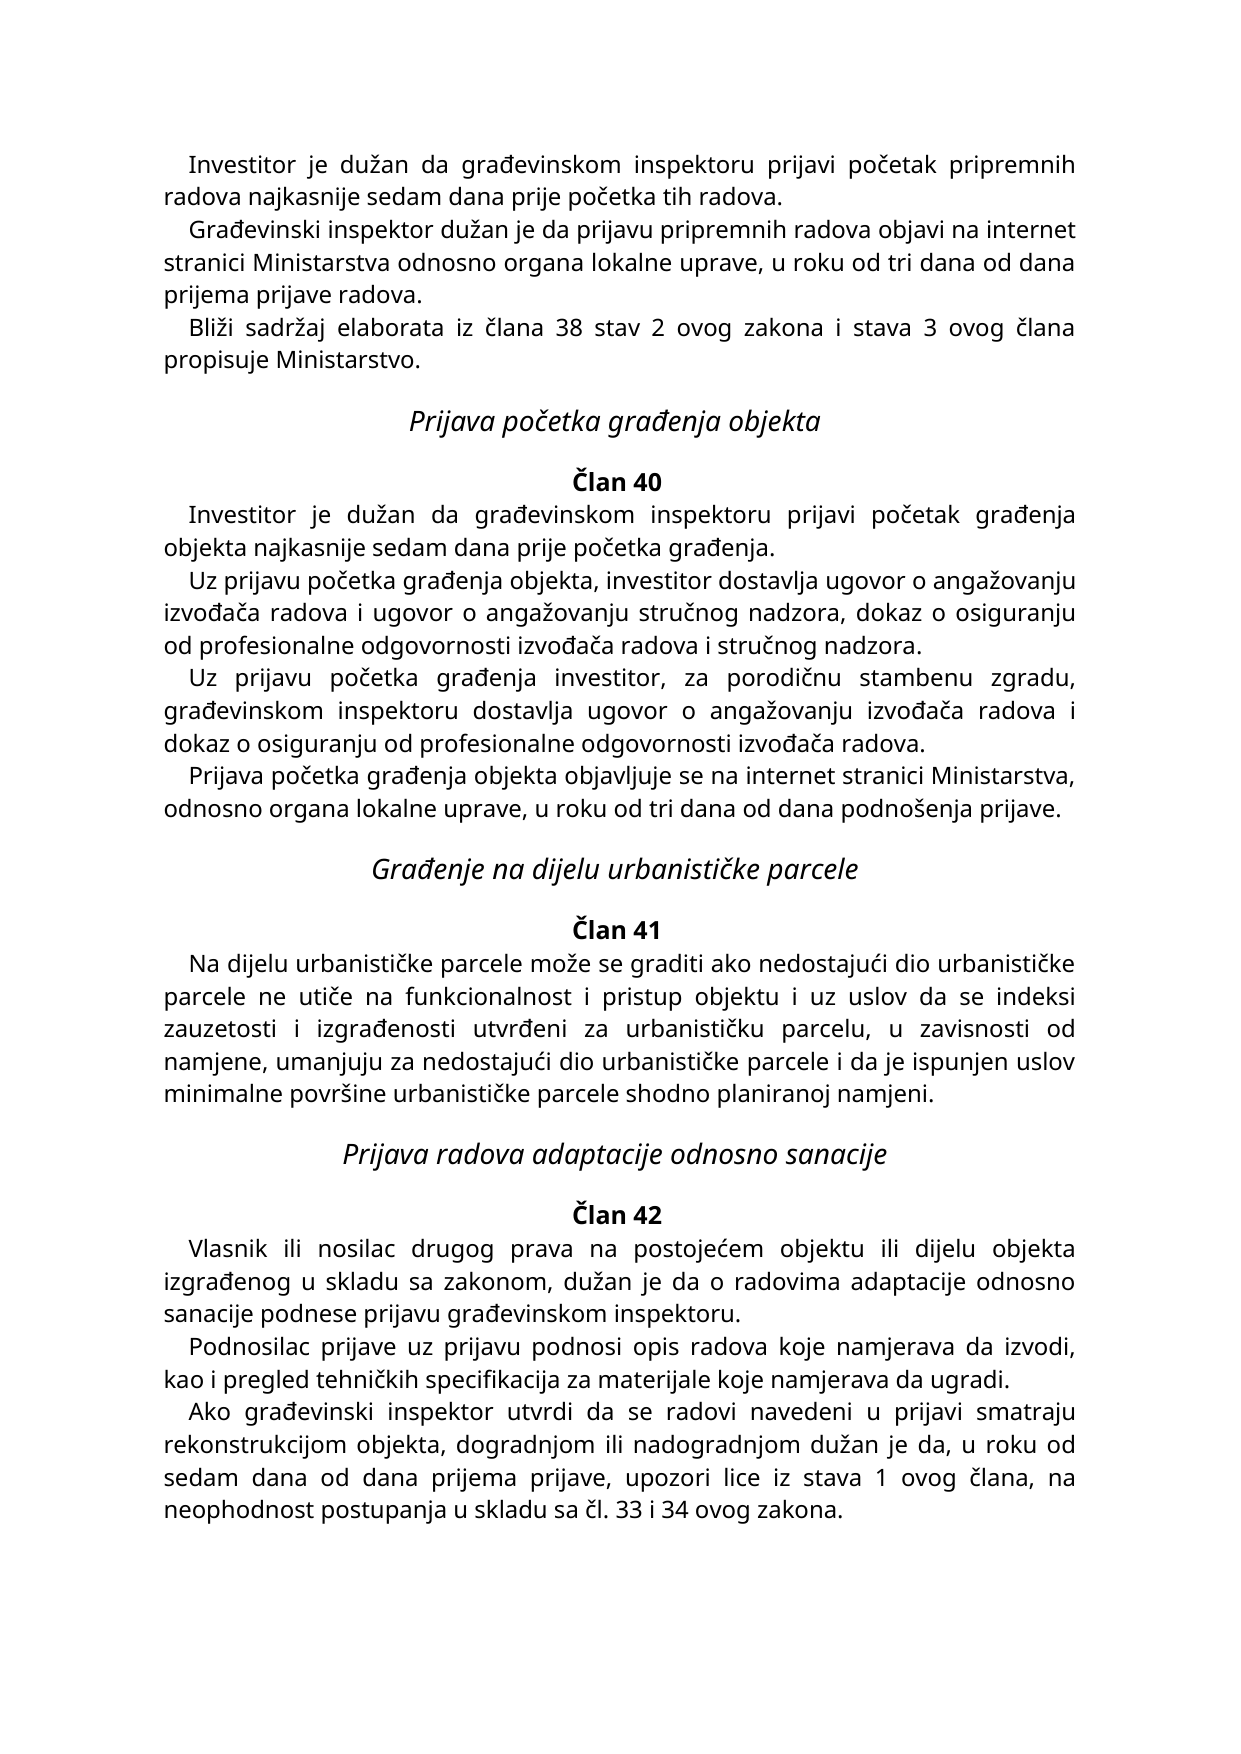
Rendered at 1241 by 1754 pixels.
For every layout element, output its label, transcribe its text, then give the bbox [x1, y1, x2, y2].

text Građevinski inspektor dužan je da prijavu pripremnih radova objavi na internet stranici Ministarstva odnosno organa lokalne uprave, u roku od tri dana od dana prijema prijave radova. [163, 213, 1077, 311]
text Uz prijavu početka građenja objekta, investitor dostavlja ugovor o angažovanju izvođača radova i ugovor o angažovanju stručnog nadzora, dokaz o osiguranju od profesionalne odgovornosti izvođača radova i stručnog nadzora. [163, 563, 1077, 661]
text Prijava radova adaptacije odnosno sanacije [148, 1135, 1093, 1173]
text Bliži sadržaj elaborata iz člana 38 stav 2 ovog zakona i stava 3 ovog člana propisuje Ministarstvo. [163, 311, 1077, 376]
text Na dijelu urbanističke parcele može se graditi ako nedostajući dio urbanističke parcele ne utiče na funkcionalnost i pristup objektu i uz uslov da se indeksi zauzetosti i izgrađenosti utvrđeni za urbanističku parcelu, u zavisnosti od namjene, umanjuju za nedostajući dio urbanističke parcele i da je ispunjen uslov minimalne površine urbanističke parcele shodno planiranoj namjeni. [163, 947, 1077, 1110]
text Investitor je dužan da građevinskom inspektoru prijavi početak građenja objekta najkasnije sedam dana prije početka građenja. [163, 498, 1077, 563]
text Član 41 [148, 913, 1093, 947]
text Vlasnik ili nosilac drugog prava na postojećem objektu ili dijelu objekta izgrađenog u skladu sa zakonom, dužan je da o radovima adaptacije odnosno sanacije podnese prijavu građevinskom inspektoru. [163, 1232, 1077, 1330]
text Uz prijavu početka građenja investitor, za porodičnu stambenu zgradu, građevinskom inspektoru dostavlja ugovor o angažovanju izvođača radova i dokaz o osiguranju od profesionalne odgovornosti izvođača radova. [163, 661, 1077, 759]
text Građenje na dijelu urbanističke parcele [148, 849, 1093, 888]
text Ako građevinski inspektor utvrdi da se radovi navedeni u prijavi smatraju rekonstrukcijom objekta, dogradnjom ili nadogradnjom dužan je da, u roku od sedam dana od dana prijema prijave, upozori lice iz stava 1 ovog člana, na neophodnost postupanja u skladu sa čl. 33 i 34 ovog zakona. [163, 1395, 1077, 1526]
text Član 42 [148, 1198, 1093, 1232]
text Podnosilac prijave uz prijavu podnosi opis radova koje namjerava da izvodi, kao i pregled tehničkih specifikacija za materijale koje namjerava da ugradi. [163, 1330, 1077, 1395]
text Investitor je dužan da građevinskom inspektoru prijavi početak pripremnih radova najkasnije sedam dana prije početka tih radova. [163, 148, 1077, 213]
text Prijava početka građenja objekta [148, 401, 1093, 439]
text Član 40 [148, 464, 1093, 498]
text Prijava početka građenja objekta objavljuje se na internet stranici Ministarstva, odnosno organa lokalne uprave, u roku od tri dana od dana podnošenja prijave. [163, 759, 1077, 824]
